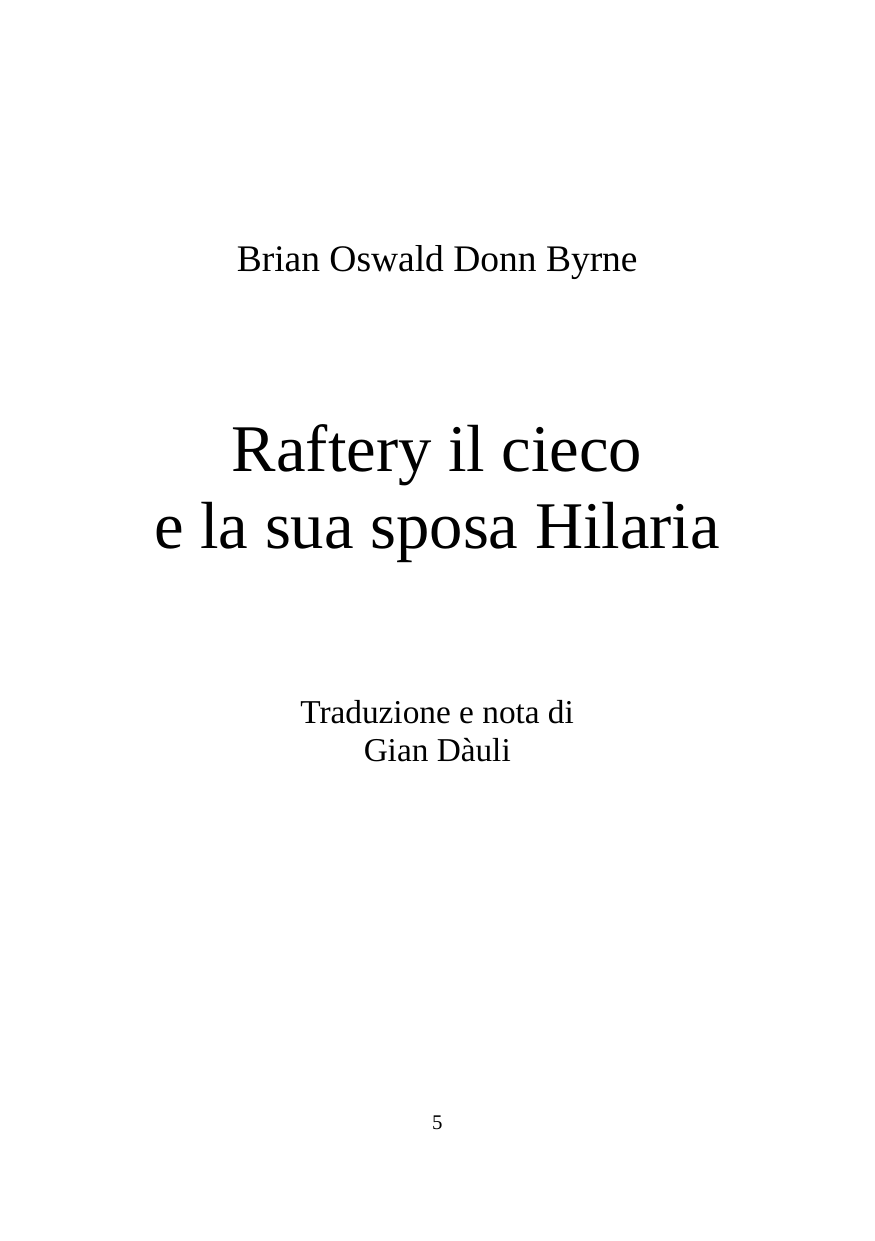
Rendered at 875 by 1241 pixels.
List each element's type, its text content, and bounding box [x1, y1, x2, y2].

text Traduzione e nota di Gian Dàuli [106, 692, 768, 769]
text Raftery il cieco e la sua sposa Hilaria [106, 409, 768, 562]
text Brian Oswald Donn Byrne [106, 236, 768, 279]
